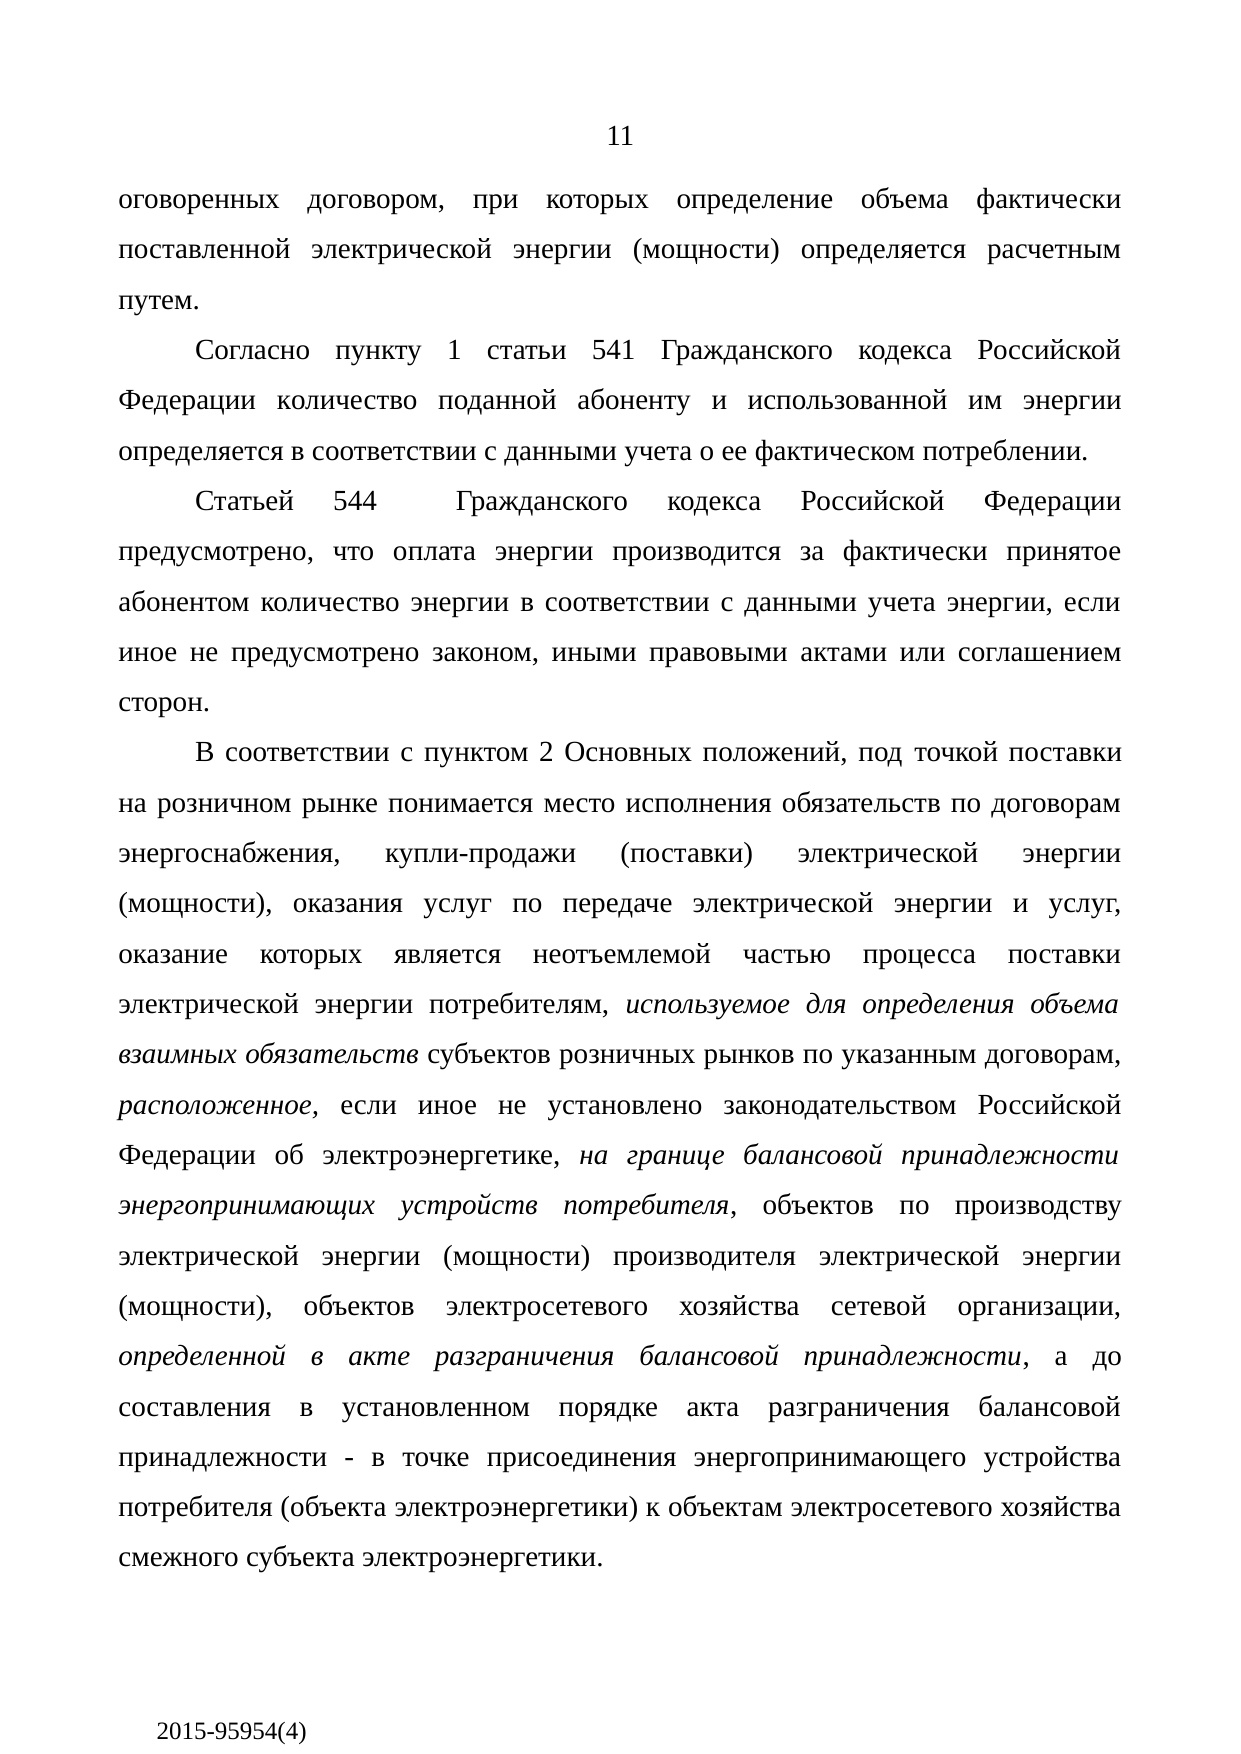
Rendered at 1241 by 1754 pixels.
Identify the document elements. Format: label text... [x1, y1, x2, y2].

text оговоренных договором, при которых определение объема фактически поставленной электрической энергии (мощности) определяется расчетным путем. [118, 181, 1122, 315]
text В соответствии с пунктом 2 Основных положений, под точкой поставки на розничном рынке понимается место исполнения обязательств по договорам энергоснабжения, купли-продажи (поставки) электрической энергии (мощности), оказания услуг по передаче электрической энергии и услуг, оказание которых является неотъемлемой частью процесса поставки электрической энергии потребителям, используемое для определения объема взаимных обязательств субъектов розничных рынков по указанным договорам, расположенное, если иное не установлено законодательством Российской Федерации об электроэнергетике, на границе балансовой принадлежности энергопринимающих устройств потребителя, объектов по производству электрической энергии (мощности) производителя электрической энергии (мощности), объектов электросетевого хозяйства сетевой организации, определенной в акте разграничения балансовой принадлежности, а до составления в установленном порядке акта разграничения балансовой принадлежности - в точке присоединения энергопринимающего устройства потребителя (объекта электроэнергетики) к объектам электросетевого хозяйства смежного субъекта электроэнергетики. [118, 734, 1122, 1573]
text Статьей 544 Гражданского кодекса Российской Федерации предусмотрено, что оплата энергии производится за фактически принятое абонентом количество энергии в соответствии с данными учета энергии, если иное не предусмотрено законом, иными правовыми актами или соглашением сторон. [118, 483, 1122, 718]
text Согласно пункту 1 статьи 541 Гражданского кодекса Российской Федерации количество поданной абоненту и использованной им энергии определяется в соответствии с данными учета о ее фактическом потреблении. [118, 332, 1122, 466]
